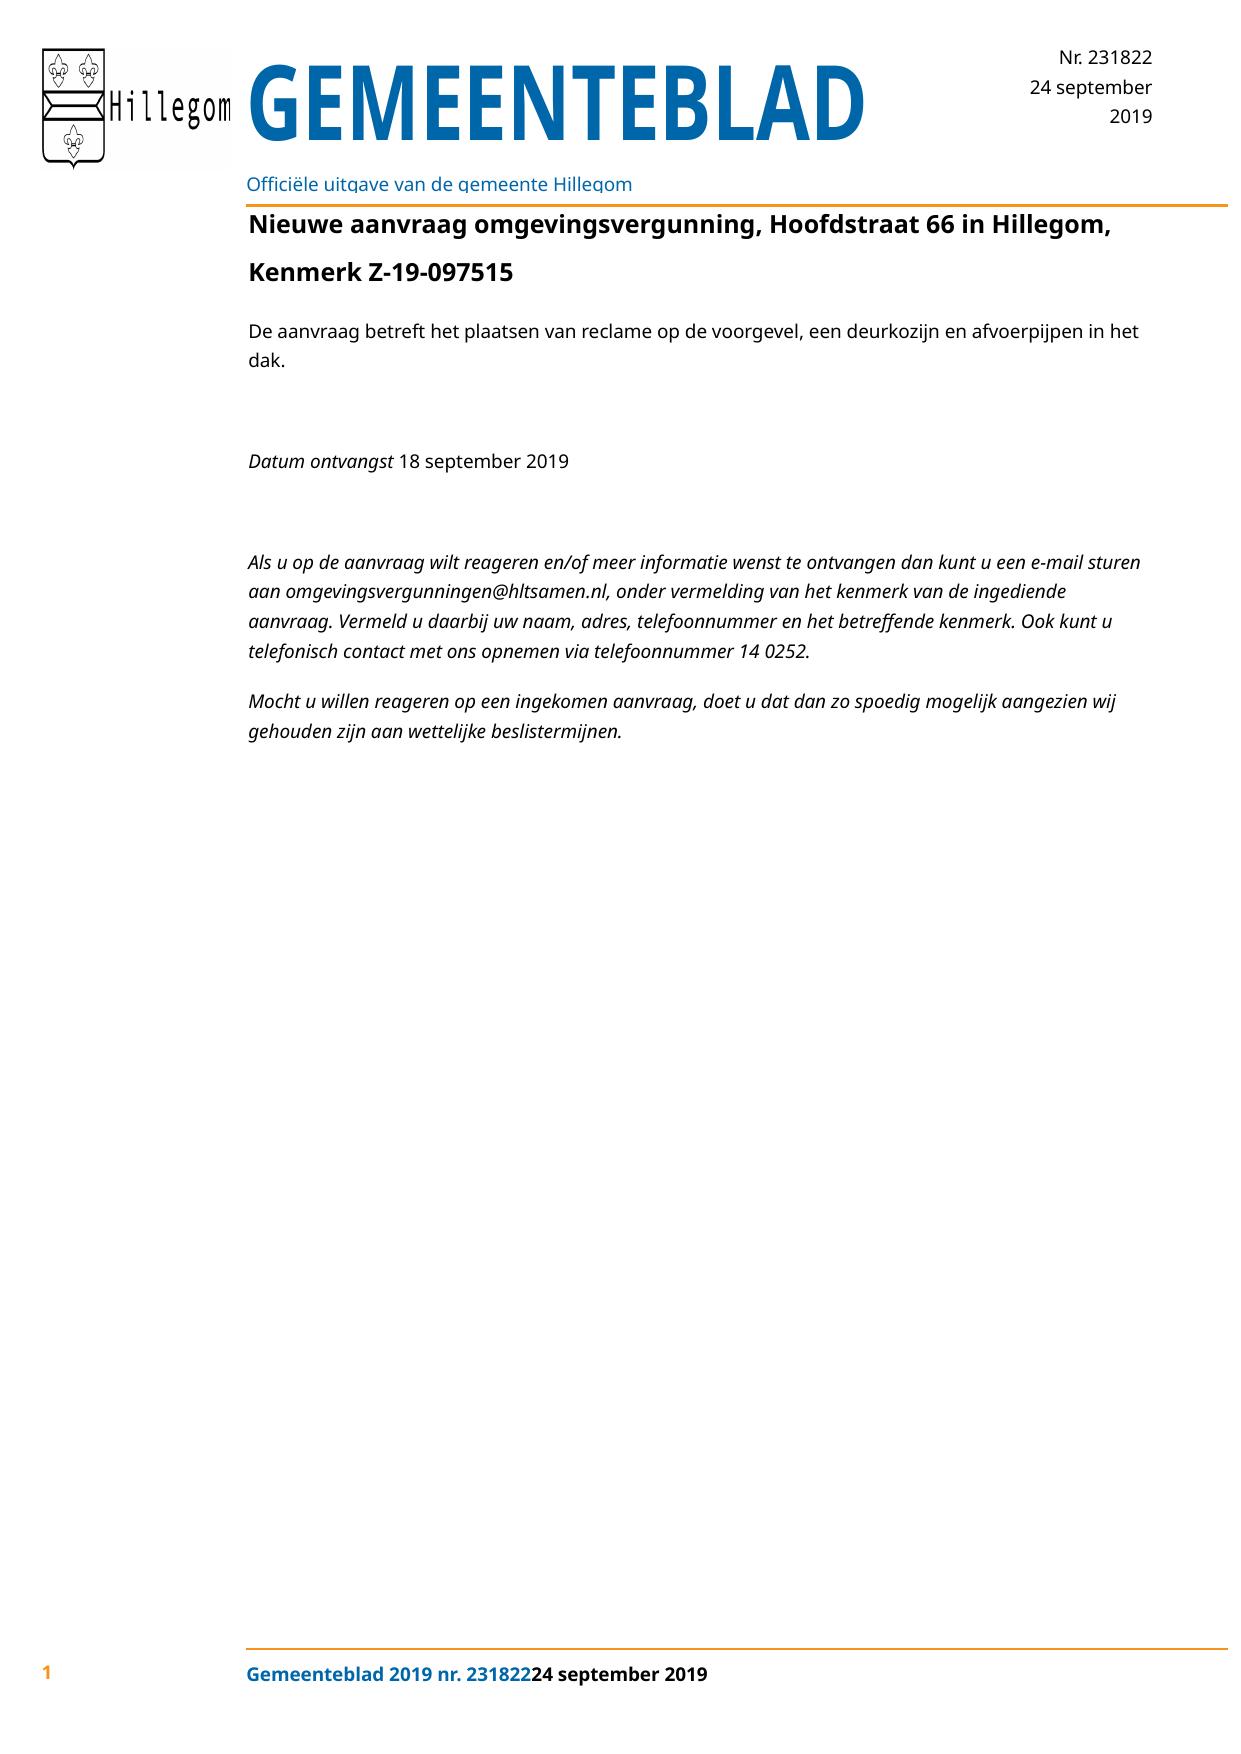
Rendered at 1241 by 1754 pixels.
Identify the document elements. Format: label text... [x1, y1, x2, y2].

picture [41, 47, 231, 172]
text Mocht u willen reageren op een ingekomen aanvraag, doet u dat dan zo spoedig mogelijk aangezien wij gehouden zijn aan wettelijke beslistermijnen. [248, 688, 1152, 744]
text Als u op de aanvraag wilt reageren en/of meer informatie wenst te ontvangen dan kunt u een e-mail sturen aan omgevingsvergunningen@hltsamen.nl, onder vermelding van het kenmerk van de ingediende aanvraag. Vermeld u daarbij uw naam, adres, telefoonnummer en het betreffende kenmerk. Ook kunt u telefonisch contact met ons opnemen via telefoonnummer 14 0252. [248, 549, 1152, 664]
text De aanvraag betreft het plaatsen van reclame op de voorgevel, een deurkozijn en afvoerpijpen in het dak. [248, 318, 1152, 373]
text Datum ontvangst 18 september 2019 [248, 448, 1152, 474]
text Nieuwe aanvraag omgevingsvergunning, Hoofdstraat 66 in Hillegom, Kenmerk Z-19-097515 [248, 207, 1152, 288]
